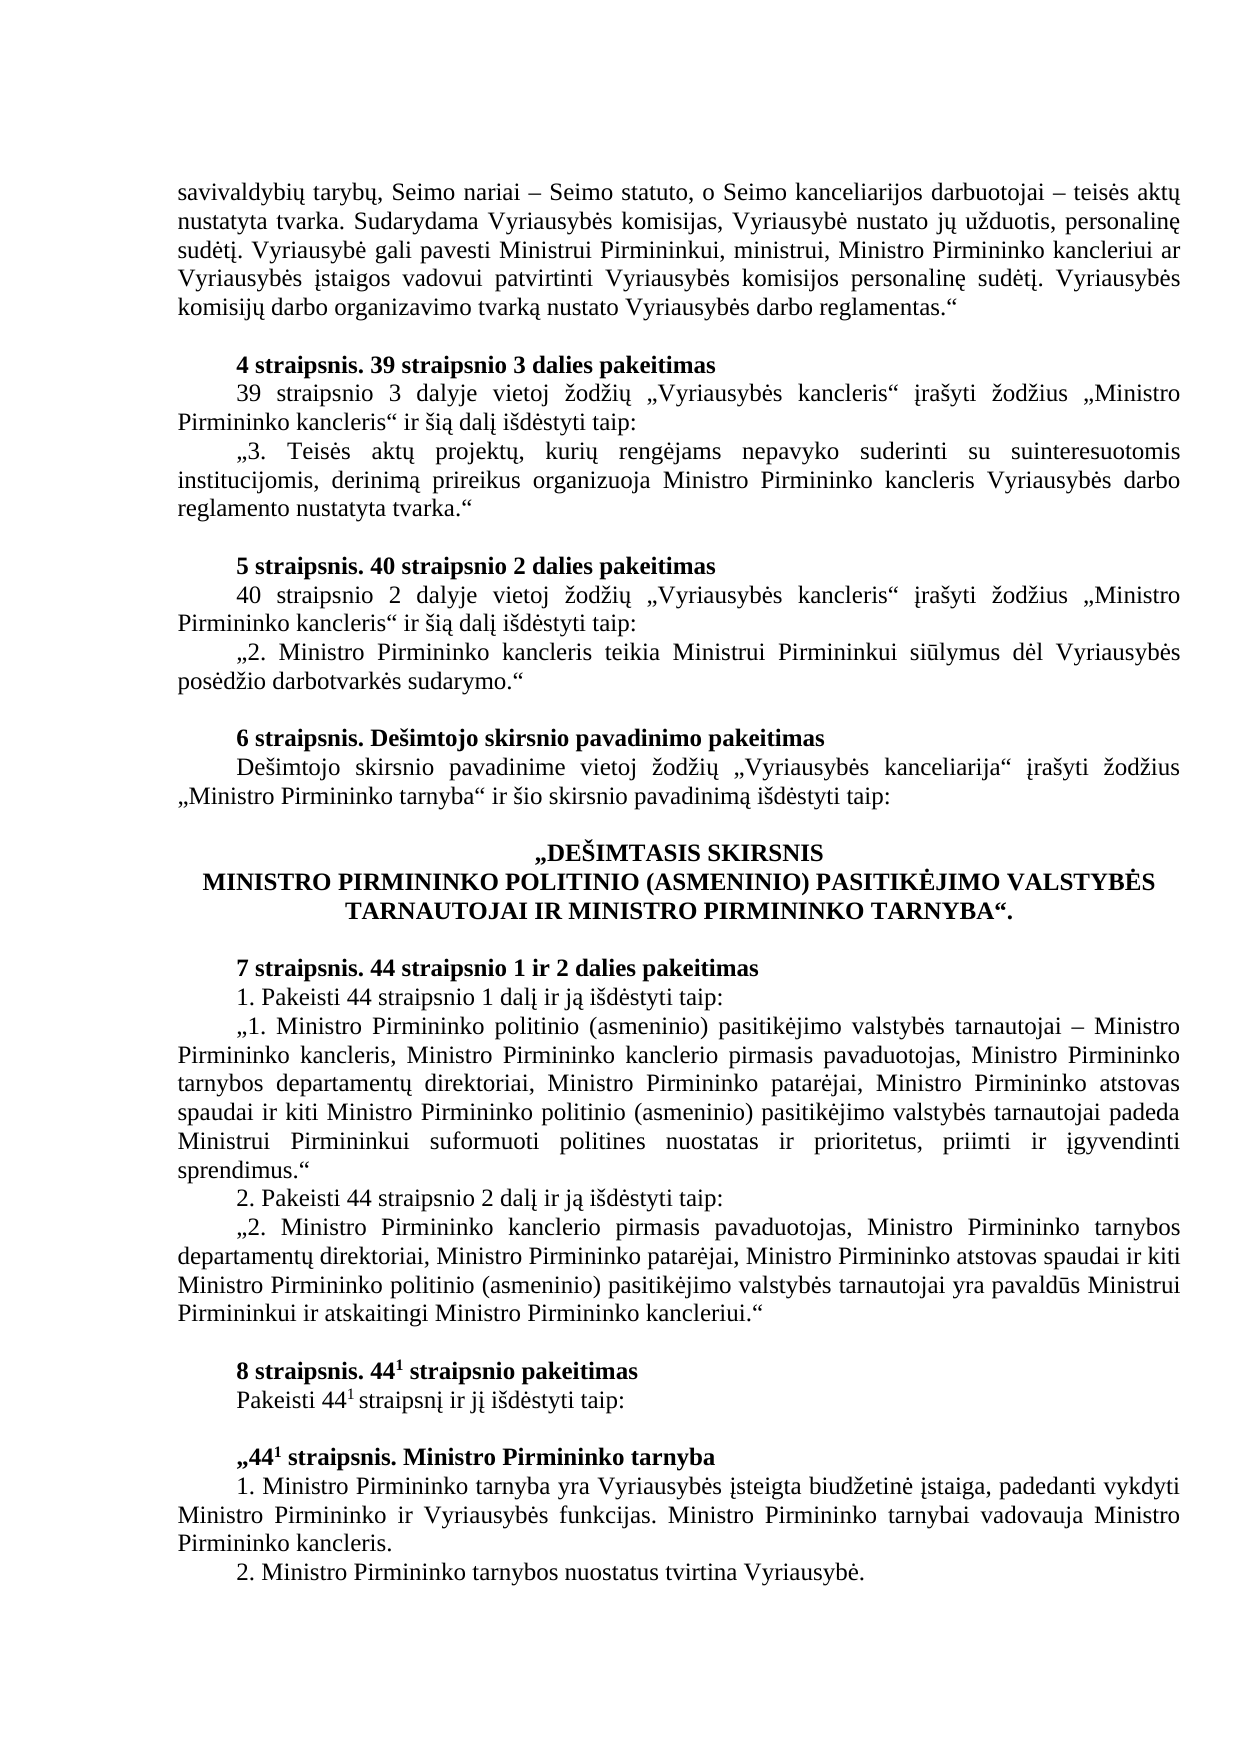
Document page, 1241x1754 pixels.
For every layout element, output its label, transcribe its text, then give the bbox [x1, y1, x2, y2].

text 40 straipsnio 2 dalyje vietoj žodžių „Vyriausybės kancleris“ įrašyti žodžius „Ministro Pirmininko kancleris“ ir šią dalį išdėstyti taip: [177, 580, 1181, 637]
text „441 straipsnis. Ministro Pirmininko tarnyba [177, 1442, 1181, 1471]
text „1. Ministro Pirmininko politinio (asmeninio) pasitikėjimo valstybės tarnautojai – Ministro Pirmininko kancleris, Ministro Pirmininko kanclerio pirmasis pavaduotojas, Ministro Pirmininko tarnybos departamentų direktoriai, Ministro Pirmininko patarėjai, Ministro Pirmininko atstovas spaudai ir kiti Ministro Pirmininko politinio (asmeninio) pasitikėjimo valstybės tarnautojai padeda Ministrui Pirmininkui suformuoti politines nuostatas ir prioritetus, priimti ir įgyvendinti sprendimus.“ [177, 1011, 1181, 1183]
text „2. Ministro Pirmininko kancleris teikia Ministrui Pirmininkui siūlymus dėl Vyriausybės posėdžio darbotvarkės sudarymo.“ [177, 637, 1181, 695]
text 1. Pakeisti 44 straipsnio 1 dalį ir ją išdėstyti taip: [177, 982, 1181, 1011]
text 2. Pakeisti 44 straipsnio 2 dalį ir ją išdėstyti taip: [177, 1183, 1181, 1212]
text 6 straipsnis. Dešimtojo skirsnio pavadinimo pakeitimas [177, 723, 1181, 752]
text 1. Ministro Pirmininko tarnyba yra Vyriausybės įsteigta biudžetinė įstaiga, padedanti vykdyti Ministro Pirmininko ir Vyriausybės funkcijas. Ministro Pirmininko tarnybai vadovauja Ministro Pirmininko kancleris. [177, 1471, 1181, 1557]
text 7 straipsnis. 44 straipsnio 1 ir 2 dalies pakeitimas [177, 953, 1181, 982]
text 5 straipsnis. 40 straipsnio 2 dalies pakeitimas [177, 551, 1181, 580]
text Pakeisti 441 straipsnį ir jį išdėstyti taip: [177, 1385, 1181, 1413]
text 39 straipsnio 3 dalyje vietoj žodžių „Vyriausybės kancleris“ įrašyti žodžius „Ministro Pirmininko kancleris“ ir šią dalį išdėstyti taip: [177, 378, 1181, 436]
text 8 straipsnis. 441 straipsnio pakeitimas [177, 1356, 1181, 1385]
text „3. Teisės aktų projektų, kurių rengėjams nepavyko suderinti su suinteresuotomis institucijomis, derinimą prireikus organizuoja Ministro Pirmininko kancleris Vyriausybės darbo reglamento nustatyta tvarka.“ [177, 436, 1181, 522]
text „DEŠIMTASIS SKIRSNIS [177, 838, 1181, 867]
text Dešimtojo skirsnio pavadinime vietoj žodžių „Vyriausybės kanceliarija“ įrašyti žodžius „Ministro Pirmininko tarnyba“ ir šio skirsnio pavadinimą išdėstyti taip: [177, 752, 1181, 810]
text 4 straipsnis. 39 straipsnio 3 dalies pakeitimas [177, 350, 1181, 378]
text „2. Ministro Pirmininko kanclerio pirmasis pavaduotojas, Ministro Pirmininko tarnybos departamentų direktoriai, Ministro Pirmininko patarėjai, Ministro Pirmininko atstovas spaudai ir kiti Ministro Pirmininko politinio (asmeninio) pasitikėjimo valstybės tarnautojai yra pavaldūs Ministrui Pirmininkui ir atskaitingi Ministro Pirmininko kancleriui.“ [177, 1212, 1181, 1327]
text savivaldybių tarybų, Seimo nariai – Seimo statuto, o Seimo kanceliarijos darbuotojai – teisės aktų nustatyta tvarka. Sudarydama Vyriausybės komisijas, Vyriausybė nustato jų užduotis, personalinę sudėtį. Vyriausybė gali pavesti Ministrui Pirmininkui, ministrui, Ministro Pirmininko kancleriui ar Vyriausybės įstaigos vadovui patvirtinti Vyriausybės komisijos personalinę sudėtį. Vyriausybės komisijų darbo organizavimo tvarką nustato Vyriausybės darbo reglamentas.“ [177, 177, 1181, 321]
text MINISTRO PIRMININKO POLITINIO (ASMENINIO) PASITIKĖJIMO VALSTYBĖS TARNAUTOJAI IR MINISTRO PIRMININKO TARNYBA“. [177, 867, 1181, 925]
text 2. Ministro Pirmininko tarnybos nuostatus tvirtina Vyriausybė. [177, 1557, 1181, 1586]
